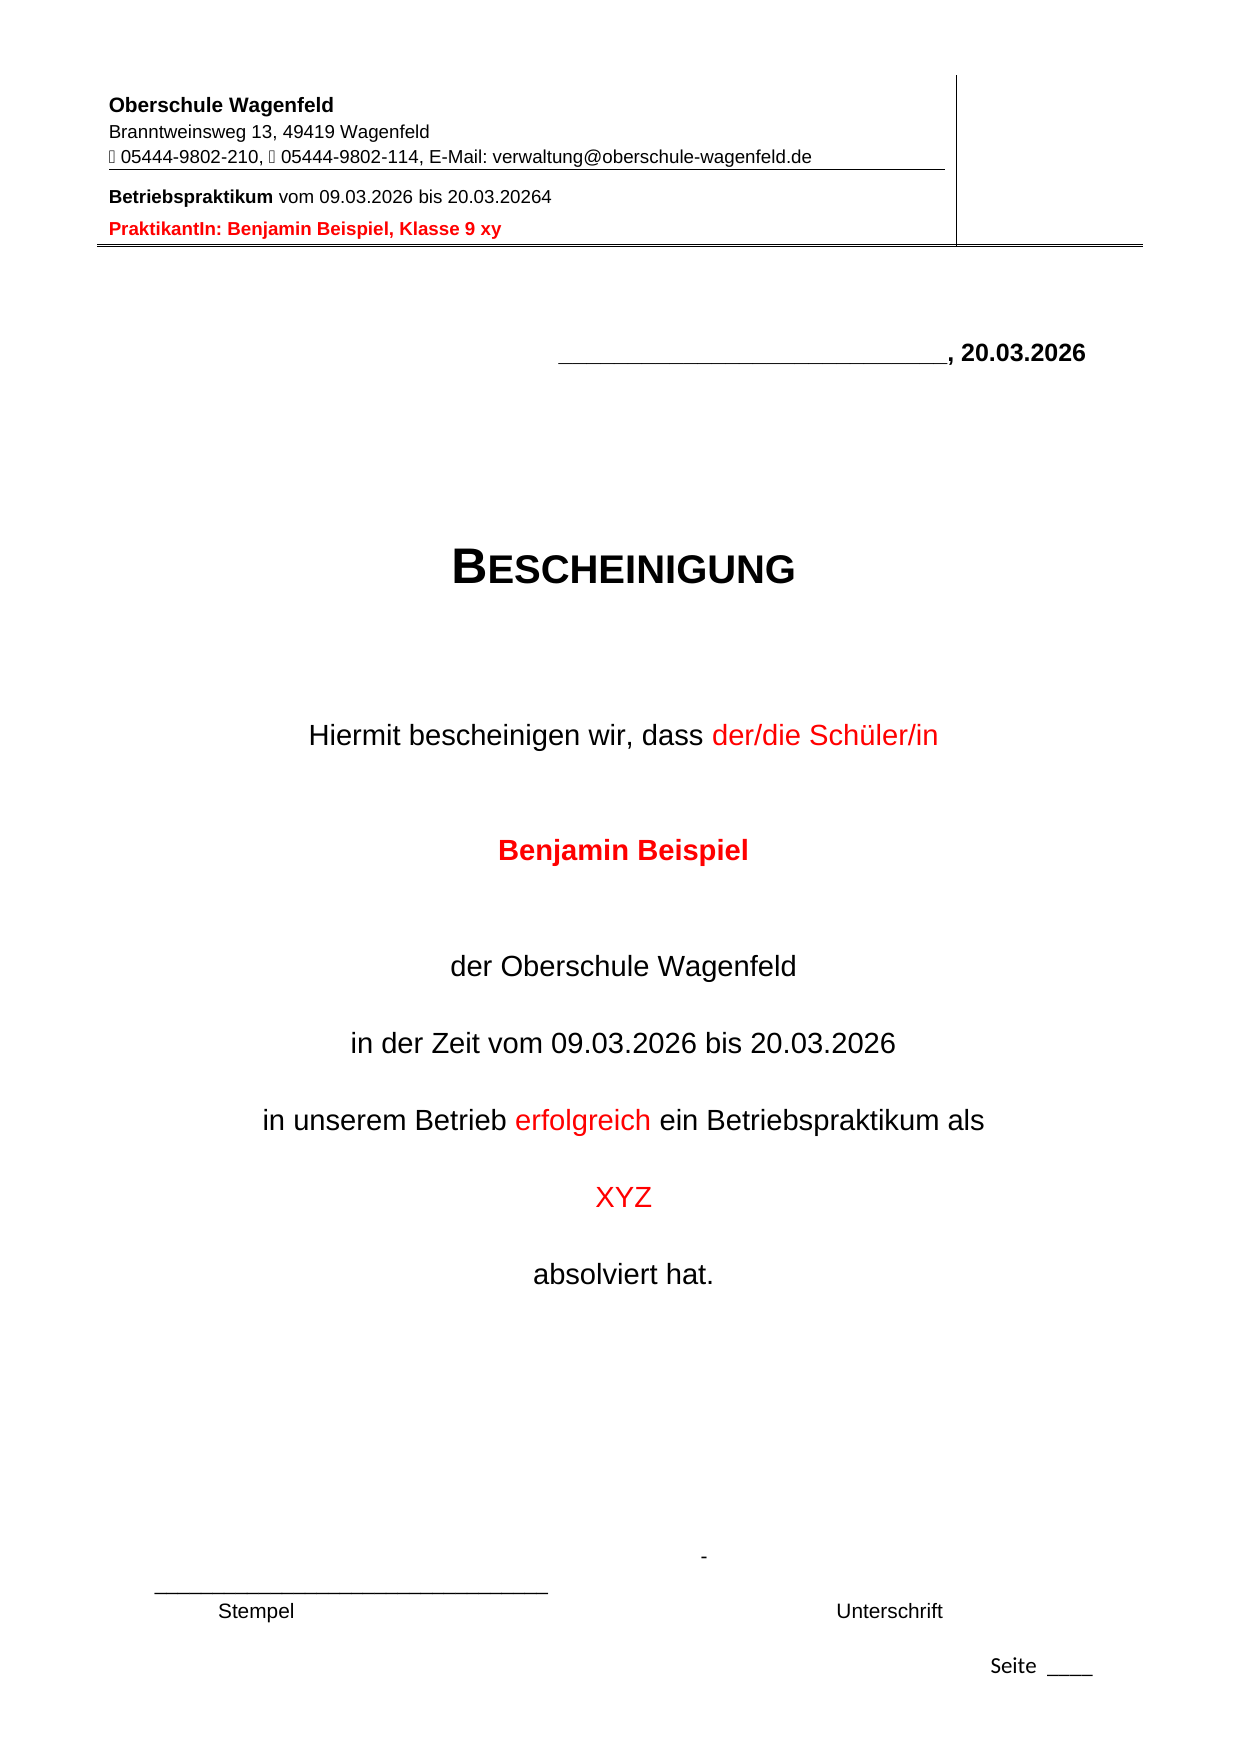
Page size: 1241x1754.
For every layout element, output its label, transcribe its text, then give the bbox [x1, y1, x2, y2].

text XYZ [154, 1180, 1093, 1214]
text absolviert hat. [154, 1257, 1093, 1291]
text in unserem Betrieb erfolgreich ein Betriebspraktikum als [154, 1103, 1093, 1137]
text ­­­­­­­­­­­­­­­­­__________________________________ [154, 1516, 1093, 1595]
text der Oberschule Wagenfeld [154, 949, 1093, 983]
text Stempel Unterschrift [154, 1599, 1093, 1623]
text Hiermit bescheinigen wir, dass der/die Schüler/in [154, 718, 1093, 751]
text Benjamin Beispiel [154, 833, 1093, 867]
text Bescheinigung [154, 536, 1093, 594]
text in der Zeit vom 09.03.2026 bis 20.03.2026 [154, 1026, 1093, 1060]
text ____________________________, 20.03.2026 [369, 338, 1093, 367]
